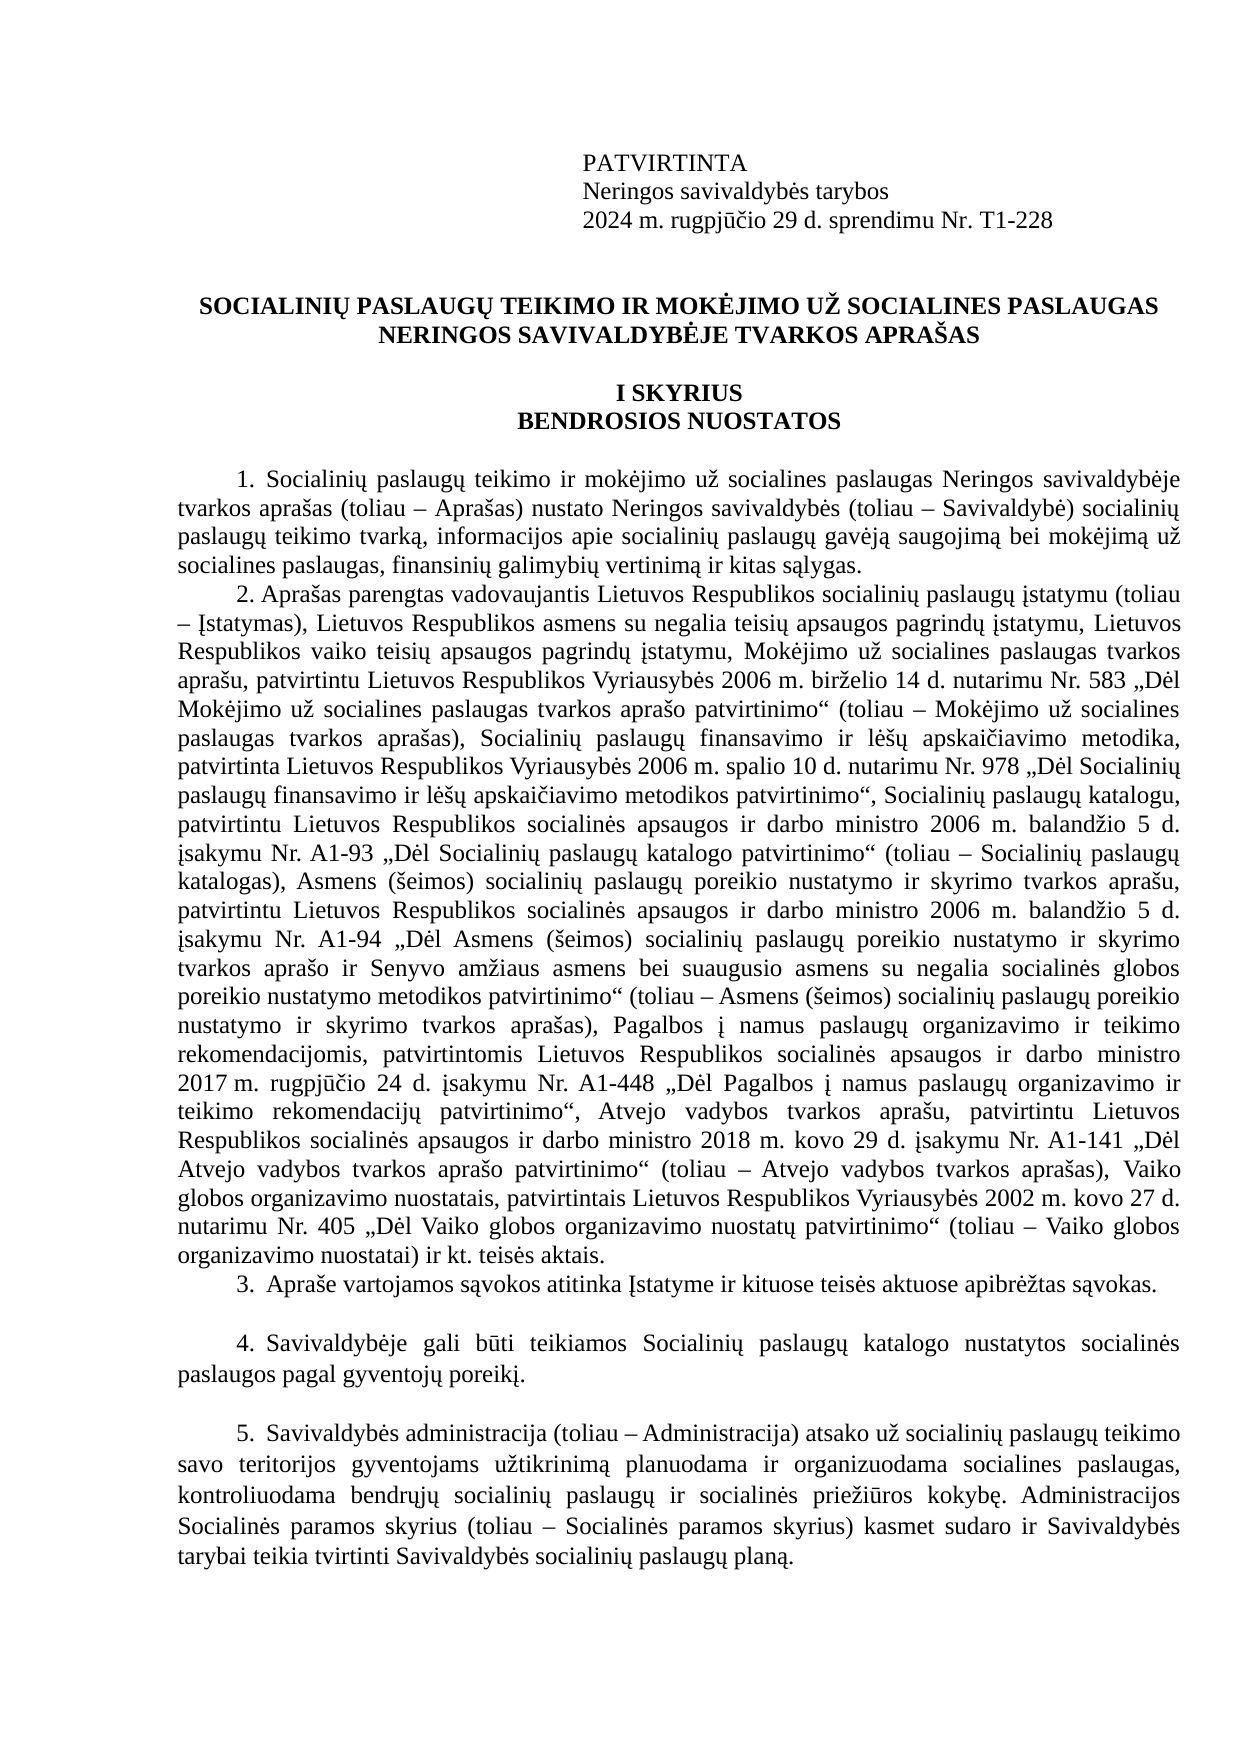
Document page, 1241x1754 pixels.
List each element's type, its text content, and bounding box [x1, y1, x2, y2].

text 1. Socialinių paslaugų teikimo ir mokėjimo už socialines paslaugas Neringos savivaldybėje tvarkos aprašas (toliau – Aprašas) nustato Neringos savivaldybės (toliau – Savivaldybė) socialinių paslaugų teikimo tvarką, informacijos apie socialinių paslaugų gavėją saugojimą bei mokėjimą už socialines paslaugas, finansinių galimybių vertinimą ir kitas sąlygas. [177, 464, 1181, 579]
text 3. Apraše vartojamos sąvokos atitinka Įstatyme ir kituose teisės aktuose apibrėžtas sąvokas. [236, 1269, 1181, 1298]
text 2. Aprašas parengtas vadovaujantis Lietuvos Respublikos socialinių paslaugų įstatymu (toliau – Įstatymas), Lietuvos Respublikos asmens su negalia teisių apsaugos pagrindų įstatymu, Lietuvos Respublikos vaiko teisių apsaugos pagrindų įstatymu, Mokėjimo už socialines paslaugas tvarkos aprašu, patvirtintu Lietuvos Respublikos Vyriausybės 2006 m. birželio 14 d. nutarimu Nr. 583 „Dėl Mokėjimo už socialines paslaugas tvarkos aprašo patvirtinimo“ (toliau – Mokėjimo už socialines paslaugas tvarkos aprašas), Socialinių paslaugų finansavimo ir lėšų apskaičiavimo metodika, patvirtinta Lietuvos Respublikos Vyriausybės 2006 m. spalio 10 d. nutarimu Nr. 978 „Dėl Socialinių paslaugų finansavimo ir lėšų apskaičiavimo metodikos patvirtinimo“, Socialinių paslaugų katalogu, patvirtintu Lietuvos Respublikos socialinės apsaugos ir darbo ministro 2006 m. balandžio 5 d. įsakymu Nr. A1-93 „Dėl Socialinių paslaugų katalogo patvirtinimo“ (toliau – Socialinių paslaugų katalogas), Asmens (šeimos) socialinių paslaugų poreikio nustatymo ir skyrimo tvarkos aprašu, patvirtintu Lietuvos Respublikos socialinės apsaugos ir darbo ministro 2006 m. balandžio 5 d. įsakymu Nr. A1-94 „Dėl Asmens (šeimos) socialinių paslaugų poreikio nustatymo ir skyrimo tvarkos aprašo ir Senyvo amžiaus asmens bei suaugusio asmens su negalia socialinės globos poreikio nustatymo metodikos patvirtinimo“ (toliau – Asmens (šeimos) socialinių paslaugų poreikio nustatymo ir skyrimo tvarkos aprašas), Pagalbos į namus paslaugų organizavimo ir teikimo rekomendacijomis, patvirtintomis Lietuvos Respublikos socialinės apsaugos ir darbo ministro 2017 m. rugpjūčio 24 d. įsakymu Nr. A1-448 „Dėl Pagalbos į namus paslaugų organizavimo ir teikimo rekomendacijų patvirtinimo“, Atvejo vadybos tvarkos aprašu, patvirtintu Lietuvos Respublikos socialinės apsaugos ir darbo ministro 2018 m. kovo 29 d. įsakymu Nr. A1-141 „Dėl Atvejo vadybos tvarkos aprašo patvirtinimo“ (toliau – Atvejo vadybos tvarkos aprašas), Vaiko globos organizavimo nuostatais, patvirtintais Lietuvos Respublikos Vyriausybės 2002 m. kovo 27 d. nutarimu Nr. 405 „Dėl Vaiko globos organizavimo nuostatų patvirtinimo“ (toliau – Vaiko globos organizavimo nuostatai) ir kt. teisės aktais. [177, 579, 1181, 1269]
text Neringos savivaldybės tarybos [582, 176, 1181, 205]
text BENDROSIOS NUOSTATOS [177, 406, 1181, 435]
text 5. Savivaldybės administracija (toliau – Administracija) atsako už socialinių paslaugų teikimo savo teritorijos gyventojams užtikrinimą planuodama ir organizuodama socialines paslaugas, kontroliuodama bendrųjų socialinių paslaugų ir socialinės priežiūros kokybę. Administracijos Socialinės paramos skyrius (toliau – Socialinės paramos skyrius) kasmet sudaro ir Savivaldybės tarybai teikia tvirtinti Savivaldybės socialinių paslaugų planą. [177, 1418, 1181, 1570]
text 4. Savivaldybėje gali būti teikiamos Socialinių paslaugų katalogo nustatytos socialinės paslaugos pagal gyventojų poreikį. [177, 1328, 1181, 1388]
text PATVIRTINTA [582, 148, 1181, 176]
text 2024 m. rugpjūčio 29 d. sprendimu Nr. T1-228 [582, 205, 1181, 234]
text SOCIALINIŲ PASLAUGŲ TEIKIMO IR MOKĖJIMO UŽ SOCIALINES PASLAUGAS NERINGOS SAVIVALDYBĖJE TVARKOS APRAŠAS [177, 291, 1181, 349]
text I SKYRIUS [177, 378, 1181, 406]
